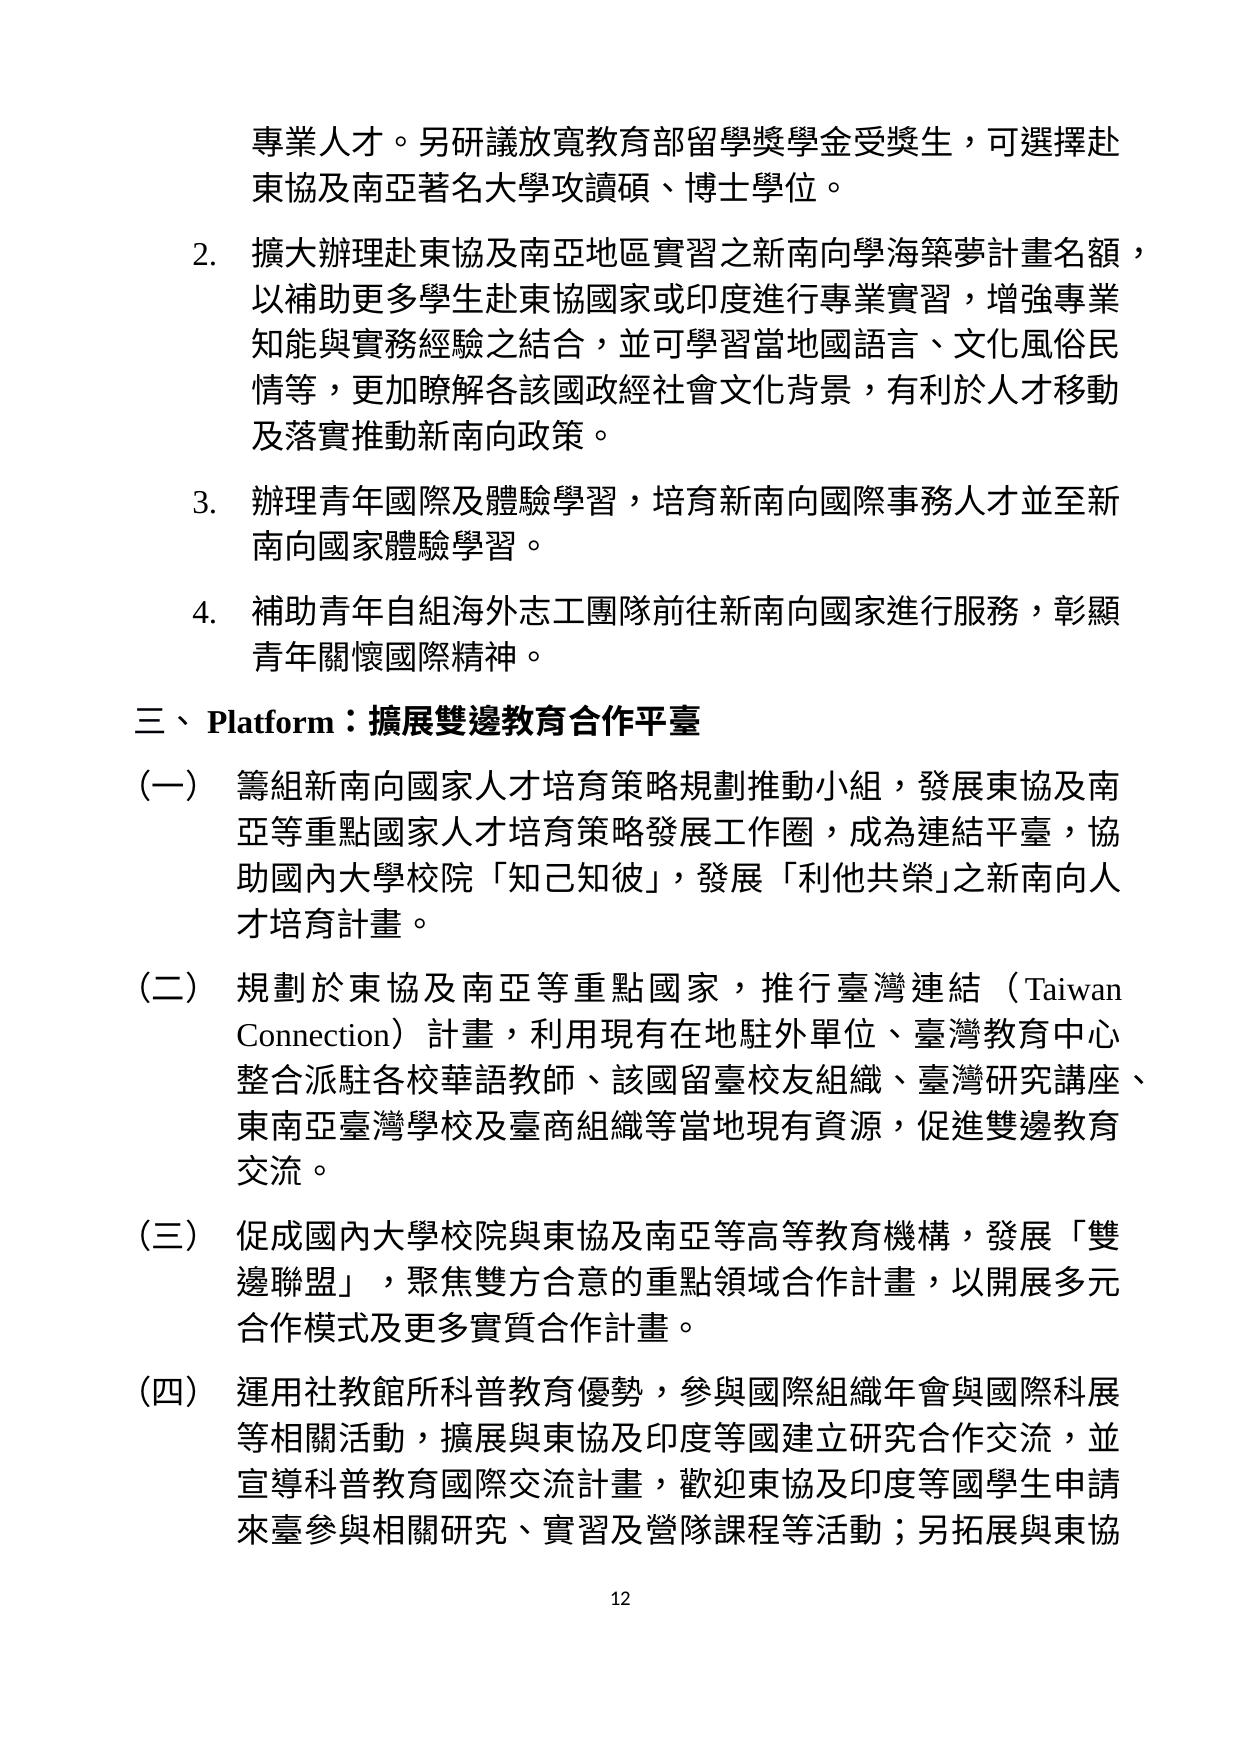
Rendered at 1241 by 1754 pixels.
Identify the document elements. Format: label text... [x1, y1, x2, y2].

list 辦理青年國際及體驗學習，培育新南向國際事務人才並至新南向國家體驗學習。 [192, 476, 1122, 568]
subtitle Platform：擴展雙邊教育合作平臺 [133, 697, 1122, 743]
list 運用社教館所科普教育優勢，參與國際組織年會與國際科展等相關活動，擴展與東協及印度等國建立研究合作交流，並宣導科普教育國際交流計畫，歡迎東協及印度等國學生申請來臺參與相關研究、實習及營隊課程等活動；另拓展與東協 [118, 1368, 1122, 1551]
list 規劃於東協及南亞等重點國家，推行臺灣連結（Taiwan Connection）計畫，利用現有在地駐外單位、臺灣教育中心整合派駐各校華語教師、該國留臺校友組織、臺灣研究講座、東南亞臺灣學校及臺商組織等當地現有資源，促進雙邊教育交流。 [118, 964, 1122, 1193]
list 補助青年自組海外志工團隊前往新南向國家進行服務，彰顯青年關懷國際精神。 [192, 587, 1122, 678]
list 擴大辦理赴東協及南亞地區實習之新南向學海築夢計畫名額，以補助更多學生赴東協國家或印度進行專業實習，增強專業知能與實務經驗之結合，並可學習當地國語言、文化風俗民情等，更加瞭解各該國政經社會文化背景，有利於人才移動及落實推動新南向政策。 [192, 228, 1122, 458]
list 專業人才。另研議放寬教育部留學獎學金受獎生，可選擇赴東協及南亞著名大學攻讀碩、博士學位。 [192, 118, 1122, 210]
list 促成國內大學校院與東協及南亞等高等教育機構，發展「雙邊聯盟」，聚焦雙方合意的重點領域合作計畫，以開展多元合作模式及更多實質合作計畫。 [118, 1212, 1122, 1349]
list 籌組新南向國家人才培育策略規劃推動小組，發展東協及南亞等重點國家人才培育策略發展工作圈，成為連結平臺，協助國內大學校院「知己知彼｣，發展「利他共榮｣之新南向人才培育計畫。 [118, 762, 1122, 945]
